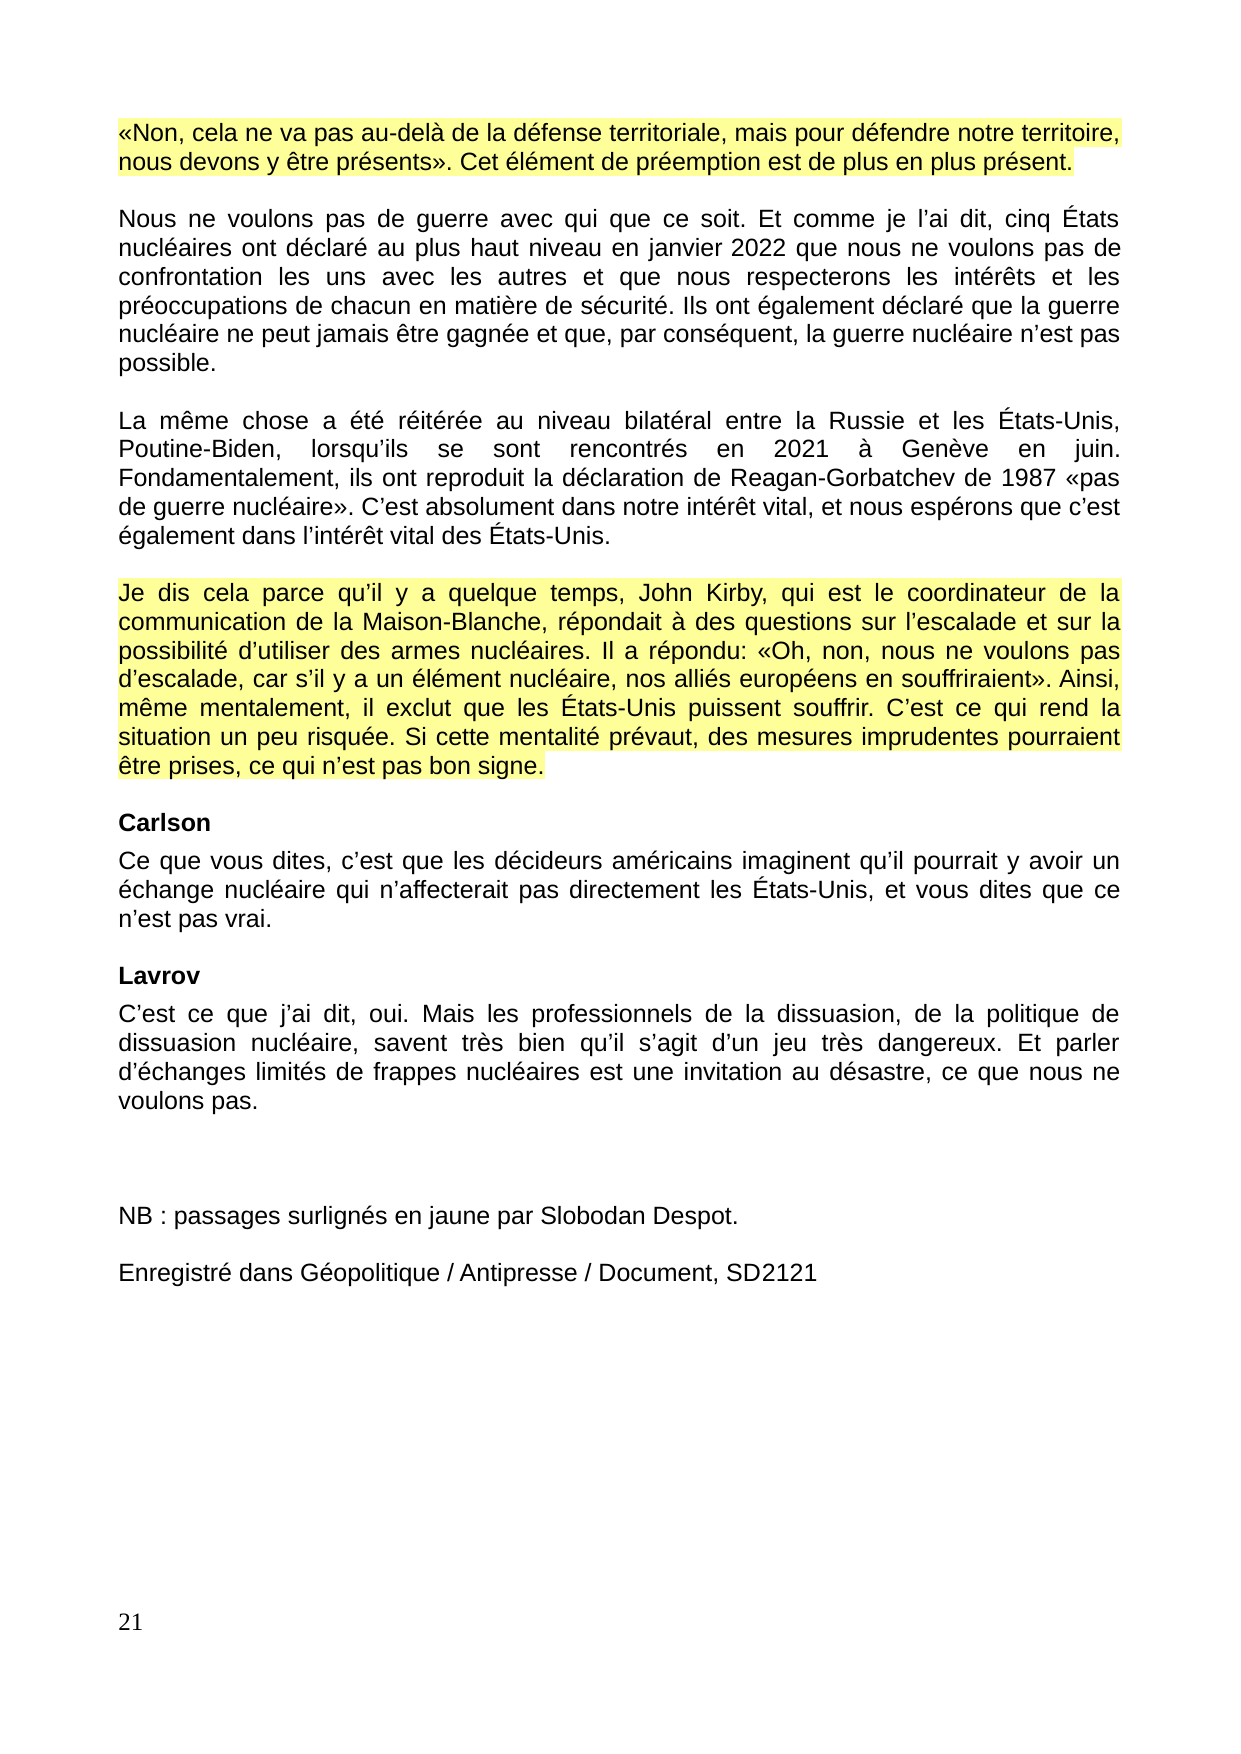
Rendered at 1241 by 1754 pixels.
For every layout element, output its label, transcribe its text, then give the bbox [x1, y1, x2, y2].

text C’est ce que j’ai dit, oui. Mais les professionnels de la dissuasion, de la politique de dissuasion nucléaire, savent très bien qu’il s’agit d’un jeu très dangereux. Et parler d’échanges limités de frappes nucléaires est une invitation au désastre, ce que nous ne voulons pas. [118, 999, 1122, 1114]
text «Non, cela ne va pas au-delà de la défense territoriale, mais pour défendre notre territoire, nous devons y être présents». Cet élément de préemption est de plus en plus présent. [118, 118, 1122, 176]
subtitle Carlson [118, 808, 1122, 837]
text Nous ne voulons pas de guerre avec qui que ce soit. Et comme je l’ai dit, cinq États nucléaires ont déclaré au plus haut niveau en janvier 2022 que nous ne voulons pas de confrontation les uns avec les autres et que nous respecterons les intérêts et les préoccupations de chacun en matière de sécurité. Ils ont également déclaré que la guerre nucléaire ne peut jamais être gagnée et que, par conséquent, la guerre nucléaire n’est pas possible. [118, 204, 1122, 377]
text Je dis cela parce qu’il y a quelque temps, John Kirby, qui est le coordinateur de la communication de la Maison-Blanche, répondait à des questions sur l’escalade et sur la possibilité d’utiliser des armes nucléaires. Il a répondu: «Oh, non, nous ne voulons pas d’escalade, car s’il y a un élément nucléaire, nos alliés européens en souffriraient». Ainsi, même mentalement, il exclut que les États-Unis puissent souffrir. C’est ce qui rend la situation un peu risquée. Si cette mentalité prévaut, des mesures imprudentes pourraient être prises, ce qui n’est pas bon signe. [118, 578, 1122, 779]
text Ce que vous dites, c’est que les décideurs américains imaginent qu’il pourrait y avoir un échange nucléaire qui n’affecterait pas directement les États-Unis, et vous dites que ce n’est pas vrai. [118, 846, 1122, 932]
subtitle Lavrov [118, 961, 1122, 990]
text Enregistré dans Géopolitique / Antipresse / Document, SD2121 [118, 1258, 1122, 1287]
text NB : passages surlignés en jaune par Slobodan Despot. [118, 1201, 1122, 1229]
text La même chose a été réitérée au niveau bilatéral entre la Russie et les États-Unis, Poutine-Biden, lorsqu’ils se sont rencontrés en 2021 à Genève en juin. Fondamentalement, ils ont reproduit la déclaration de Reagan-Gorbatchev de 1987 «pas de guerre nucléaire». C’est absolument dans notre intérêt vital, et nous espérons que c’est également dans l’intérêt vital des États-Unis. [118, 406, 1122, 549]
